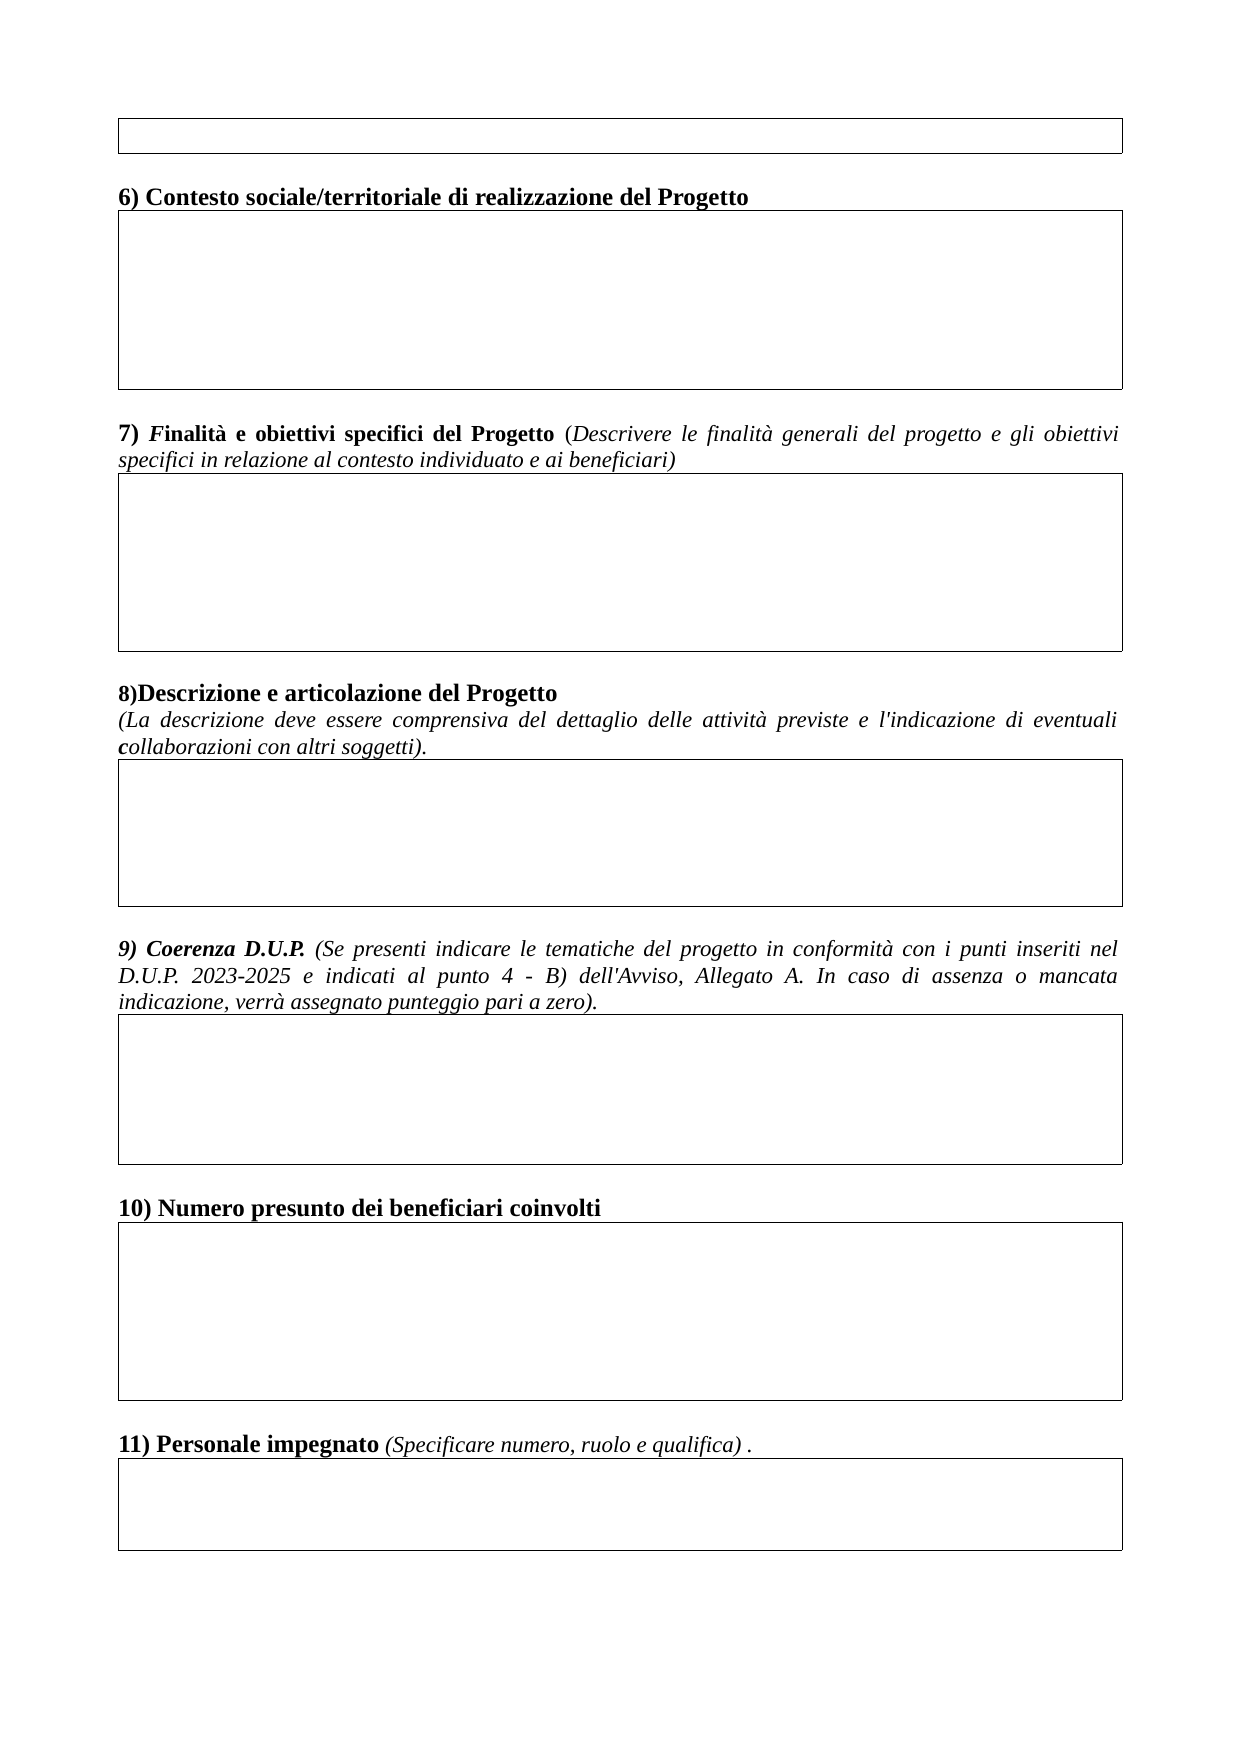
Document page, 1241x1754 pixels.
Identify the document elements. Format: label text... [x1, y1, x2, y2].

text 9) Coerenza D.U.P. (Se presenti indicare le tematiche del progetto in conformità con i punti inseriti nel D.U.P. 2023-2025 e indicati al punto 4 - B) dell'Avviso, Allegato A. In caso di assenza o mancata indicazione, verrà assegnato punteggio pari a zero). [118, 935, 1122, 1014]
text 10) Numero presunto dei beneficiari coinvolti [118, 1193, 1122, 1222]
text 8)Descrizione e articolazione del Progetto [118, 678, 1122, 706]
text (La descrizione deve essere comprensiva del dettaglio delle attività previste e l'indicazione di eventuali collaborazioni con altri soggetti). [118, 706, 1122, 759]
text 11) Personale impegnato (Specificare numero, ruolo e qualifica) . [118, 1429, 1122, 1458]
text 6) Contesto sociale/territoriale di realizzazione del Progetto [118, 182, 1122, 210]
text 7) Finalità e obiettivi specifici del Progetto (Descrivere le finalità generali del progetto e gli obiettivi specifici in relazione al contesto individuato e ai beneficiari) [118, 418, 1122, 473]
